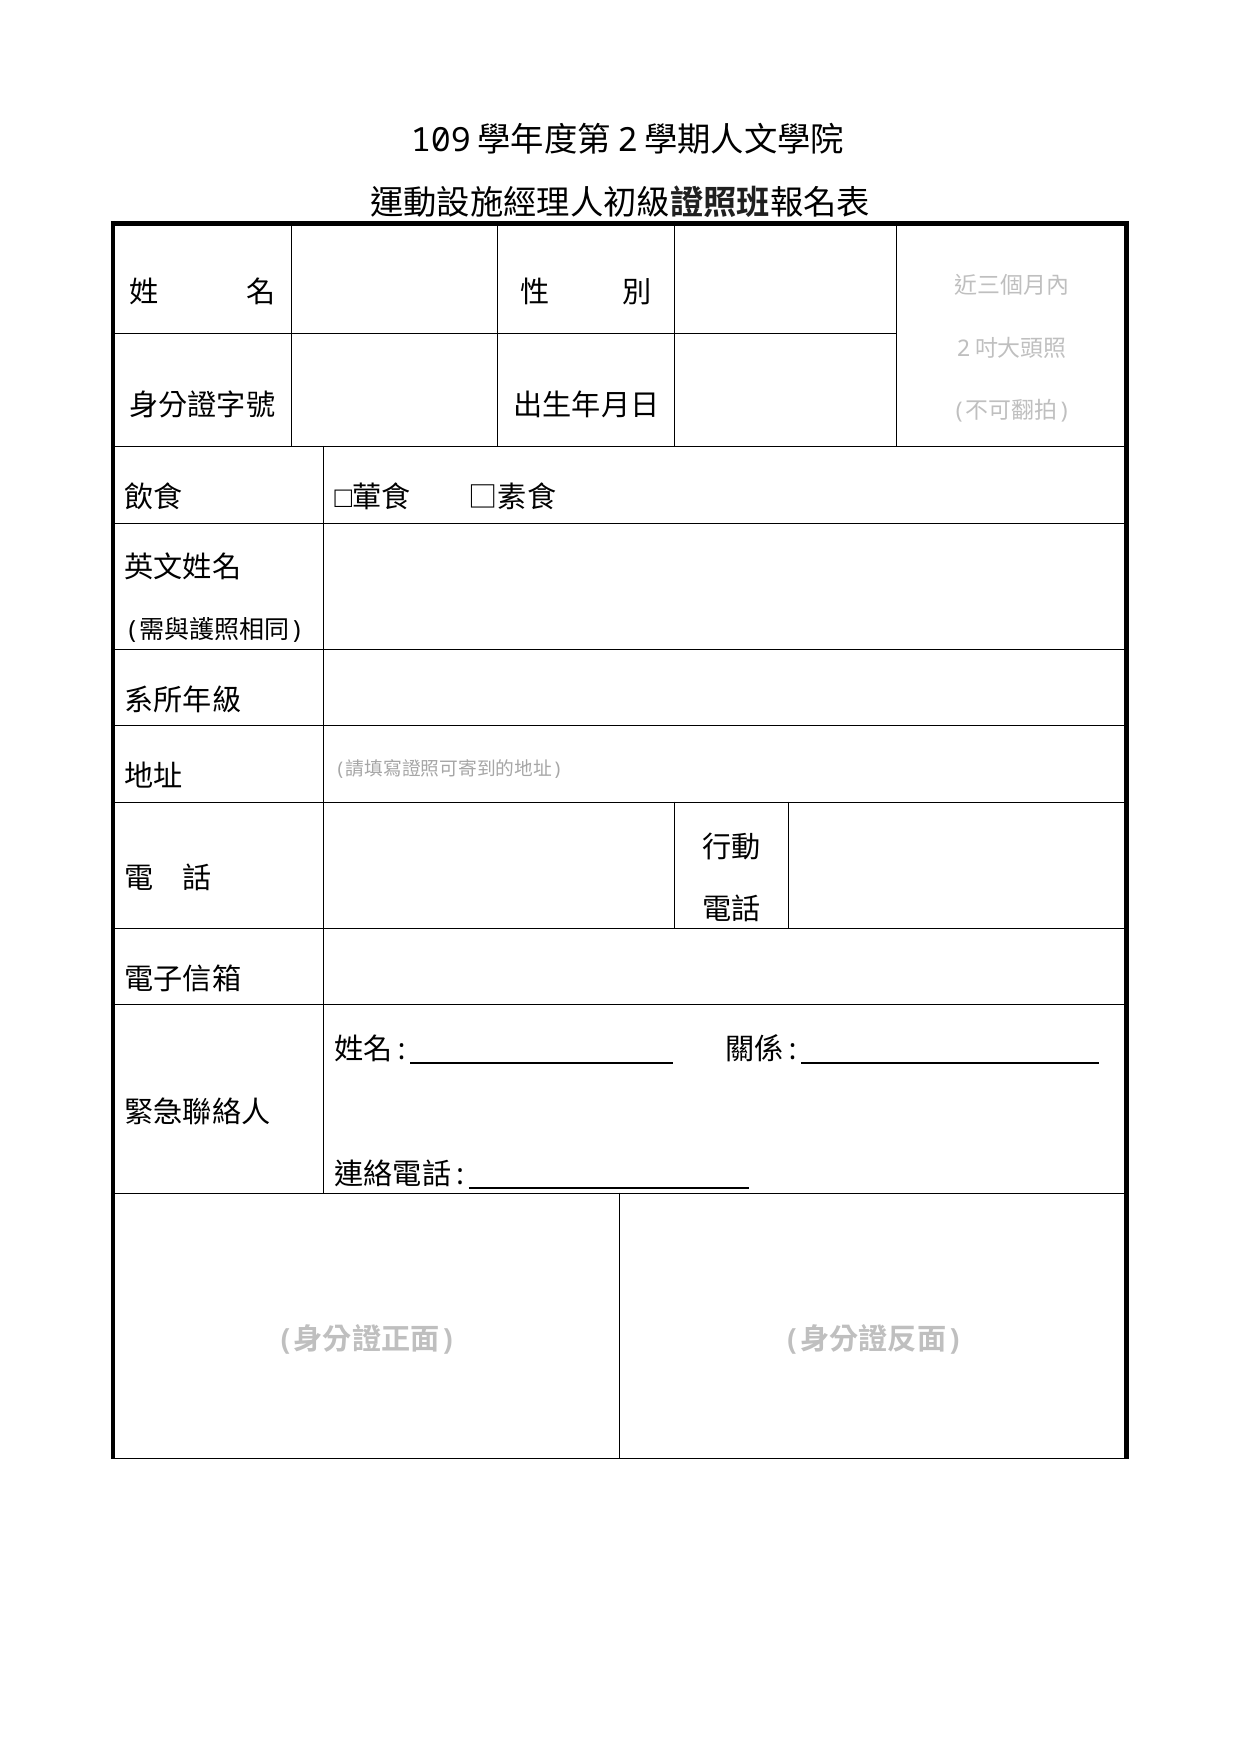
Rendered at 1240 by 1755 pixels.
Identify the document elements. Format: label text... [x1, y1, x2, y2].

table_header 近三個月內 2吋大頭照 (不可翻拍) [897, 226, 1124, 446]
table_header [675, 226, 896, 333]
table_cell [324, 650, 1124, 725]
table_cell [292, 334, 497, 446]
table_cell 地址 [115, 726, 323, 802]
table_cell 行動 電話 [675, 803, 788, 928]
table_cell 電 話 [115, 803, 323, 928]
table_cell (請填寫證照可寄到的地址) [324, 726, 1124, 802]
table_cell 出生年月日 [498, 334, 674, 446]
table_cell (身分證正面) [115, 1194, 619, 1458]
table_cell 姓名: 關係: 連絡電話: [324, 1005, 1124, 1193]
table_cell 緊急聯絡人 [115, 1005, 323, 1193]
table_cell 飲食 [115, 447, 323, 522]
table_header [292, 226, 497, 333]
table_cell 英文姓名 (需與護照相同) [115, 524, 323, 648]
table_cell (身分證反面) [620, 1194, 1124, 1458]
table_cell [675, 334, 896, 446]
text 109學年度第2學期人文學院 [90, 96, 1164, 158]
table_cell 電子信箱 [115, 929, 323, 1004]
table_cell [324, 929, 1124, 1004]
text 運動設施經理人初級證照班報名表 [75, 158, 1164, 221]
table_cell [789, 803, 1124, 928]
table_cell 身分證字號 [115, 334, 291, 446]
table_cell □葷食 □素食 [324, 447, 1124, 522]
table_cell [324, 803, 674, 928]
table_header 性 別 [498, 226, 674, 333]
table_cell [324, 524, 1124, 648]
table_cell 系所年級 [115, 650, 323, 725]
table_header 姓 名 [115, 226, 291, 333]
